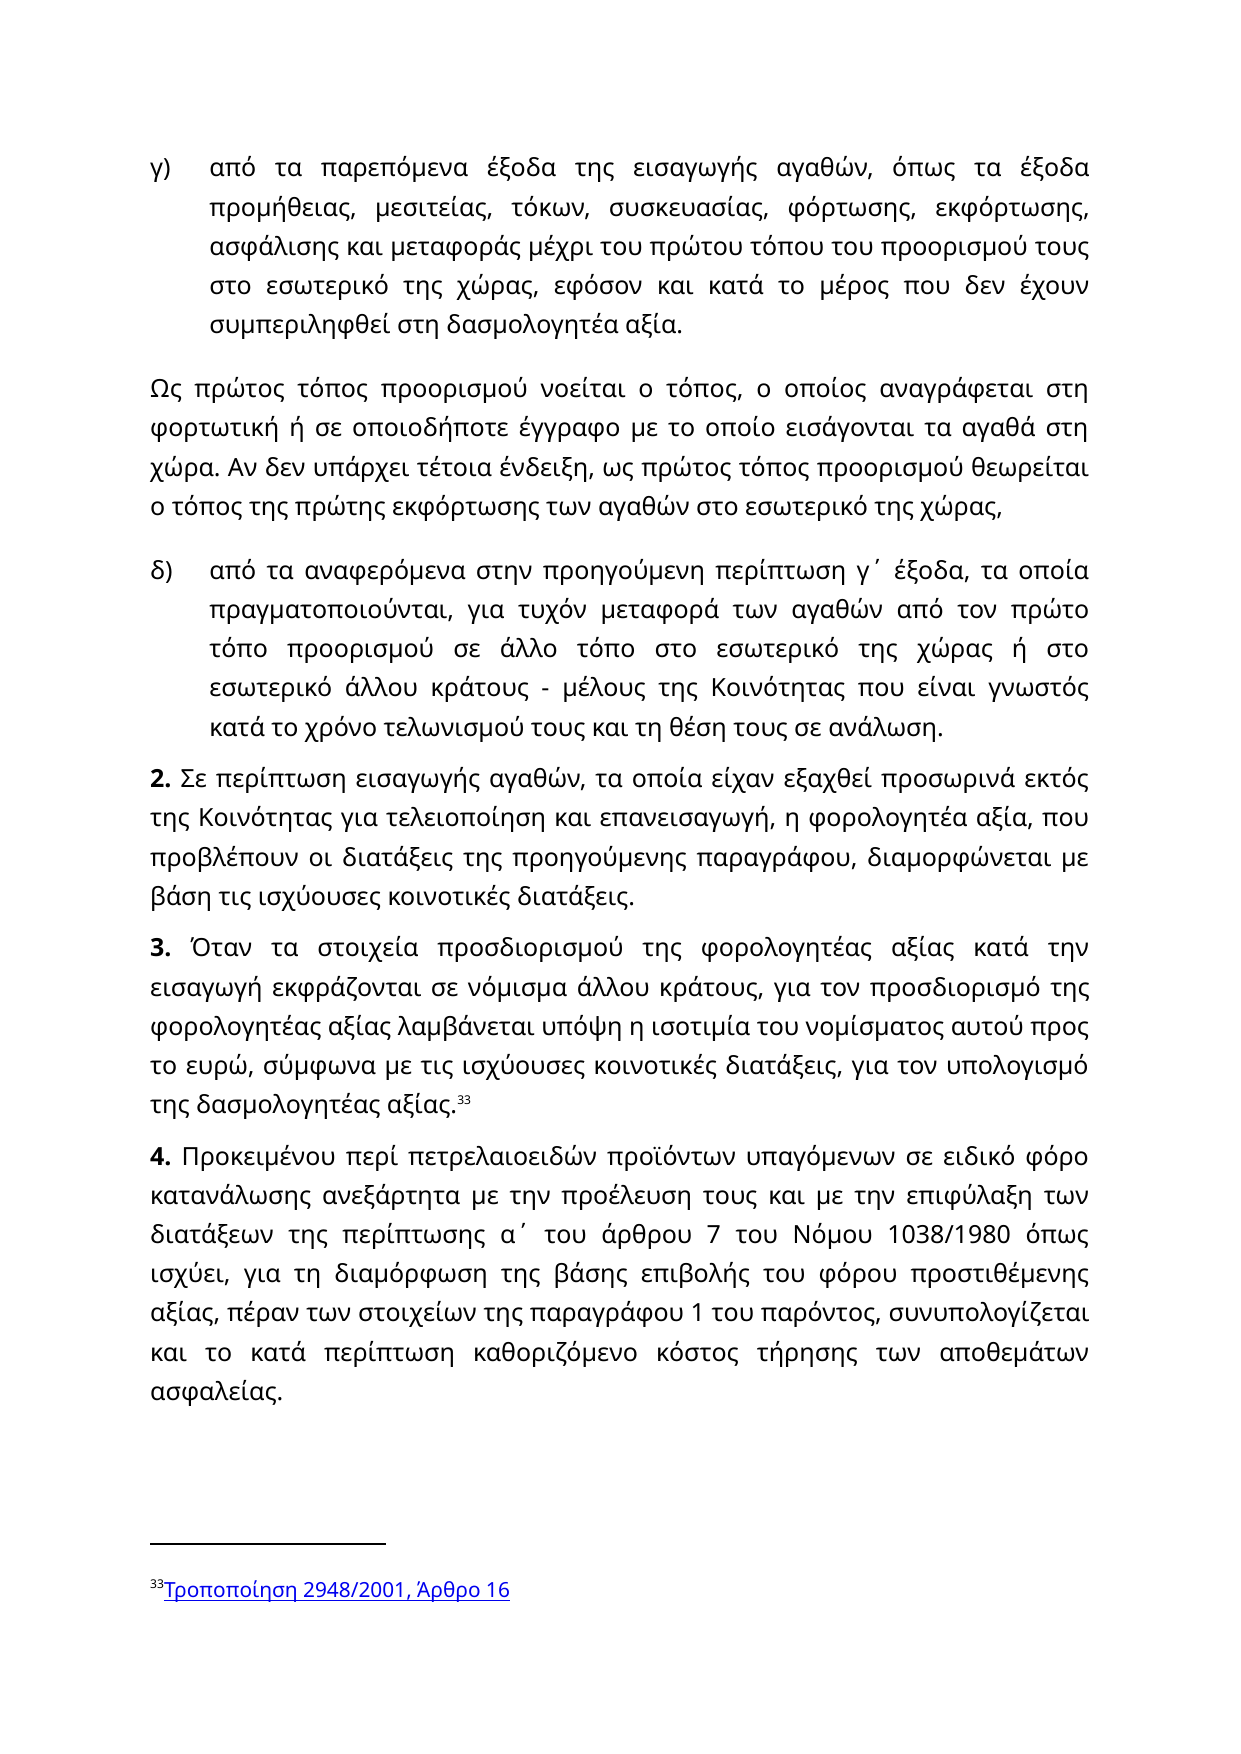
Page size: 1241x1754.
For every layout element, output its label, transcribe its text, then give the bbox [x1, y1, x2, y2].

text Ως πρώτος τόπος προορισμού νοείται ο τόπος, ο οποίος αναγράφεται στη φορτωτική ή σε οποιοδήποτε έγγραφο με το οποίο εισάγονται τα αγαθά στη χώρα. Αν δεν υπάρχει τέτοια ένδειξη, ως πρώτος τόπος προορισμού θεωρείται ο τόπος της πρώτης εκφόρτωσης των αγαθών στο εσωτερικό της χώρας, [150, 371, 1090, 522]
text 3. Όταν τα στοιχεία προσδιορισμού της φορολογητέας αξίας κατά την εισαγωγή εκφράζονται σε νόμισμα άλλου κράτους, για τον προσδιορισμό της φορολογητέας αξίας λαμβάνεται υπόψη η ισοτιμία του νομίσματος αυτού προς το ευρώ, σύμφωνα με τις ισχύουσες κοινοτικές διατάξεις, για τον υπολογισμό της δασμολογητέας αξίας. [150, 930, 1090, 1121]
text 4. Προκειμένου περί πετρελαιοειδών προϊόντων υπαγόμενων σε ειδικό φόρο κατανάλωσης ανεξάρτητα με την προέλευση τους και με την επιφύλαξη των διατάξεων της περίπτωσης α΄ του άρθρου 7 του Νόμου 1038/1980 όπως ισχύει, για τη διαμόρφωση της βάσης επιβολής του φόρου προστιθέμενης αξίας, πέραν των στοιχείων της παραγράφου 1 του παρόντος, συνυπολογίζεται και το κατά περίπτωση καθοριζόμενο κόστος τήρησης των αποθεμάτων ασφαλείας. [150, 1138, 1090, 1407]
list γ) από τα παρεπόμενα έξοδα της εισαγωγής αγαθών, όπως τα έξοδα προμήθειας, μεσιτείας, τόκων, συσκευασίας, φόρτωσης, εκφόρτωσης, ασφάλισης και μεταφοράς μέχρι του πρώτου τόπου του προορισμού τους στο εσωτερικό της χώρας, εφόσον και κατά το μέρος που δεν έχουν συμπεριληφθεί στη δασμολογητέα αξία. [150, 150, 1090, 341]
list δ) από τα αναφερόμενα στην προηγούμενη περίπτωση γ΄ έξοδα, τα οποία πραγματοποιούνται, για τυχόν μεταφορά των αγαθών από τον πρώτο τόπο προορισμού σε άλλο τόπο στο εσωτερικό της χώρας ή στο εσωτερικό άλλου κράτους - μέλους της Κοινότητας που είναι γνωστός κατά το χρόνο τελωνισμού τους και τη θέση τους σε ανάλωση. [150, 552, 1090, 743]
text 2. Σε περίπτωση εισαγωγής αγαθών, τα οποία είχαν εξαχθεί προσωρινά εκτός της Κοινότητας για τελειοποίηση και επανεισαγωγή, η φορολογητέα αξία, που προβλέπουν οι διατάξεις της προηγούμενης παραγράφου, διαμορφώνεται με βάση τις ισχύουσες κοινοτικές διατάξεις. [150, 761, 1090, 912]
text Τροποποίηση 2948/2001, Άρθρο 16 [150, 1576, 1090, 1604]
